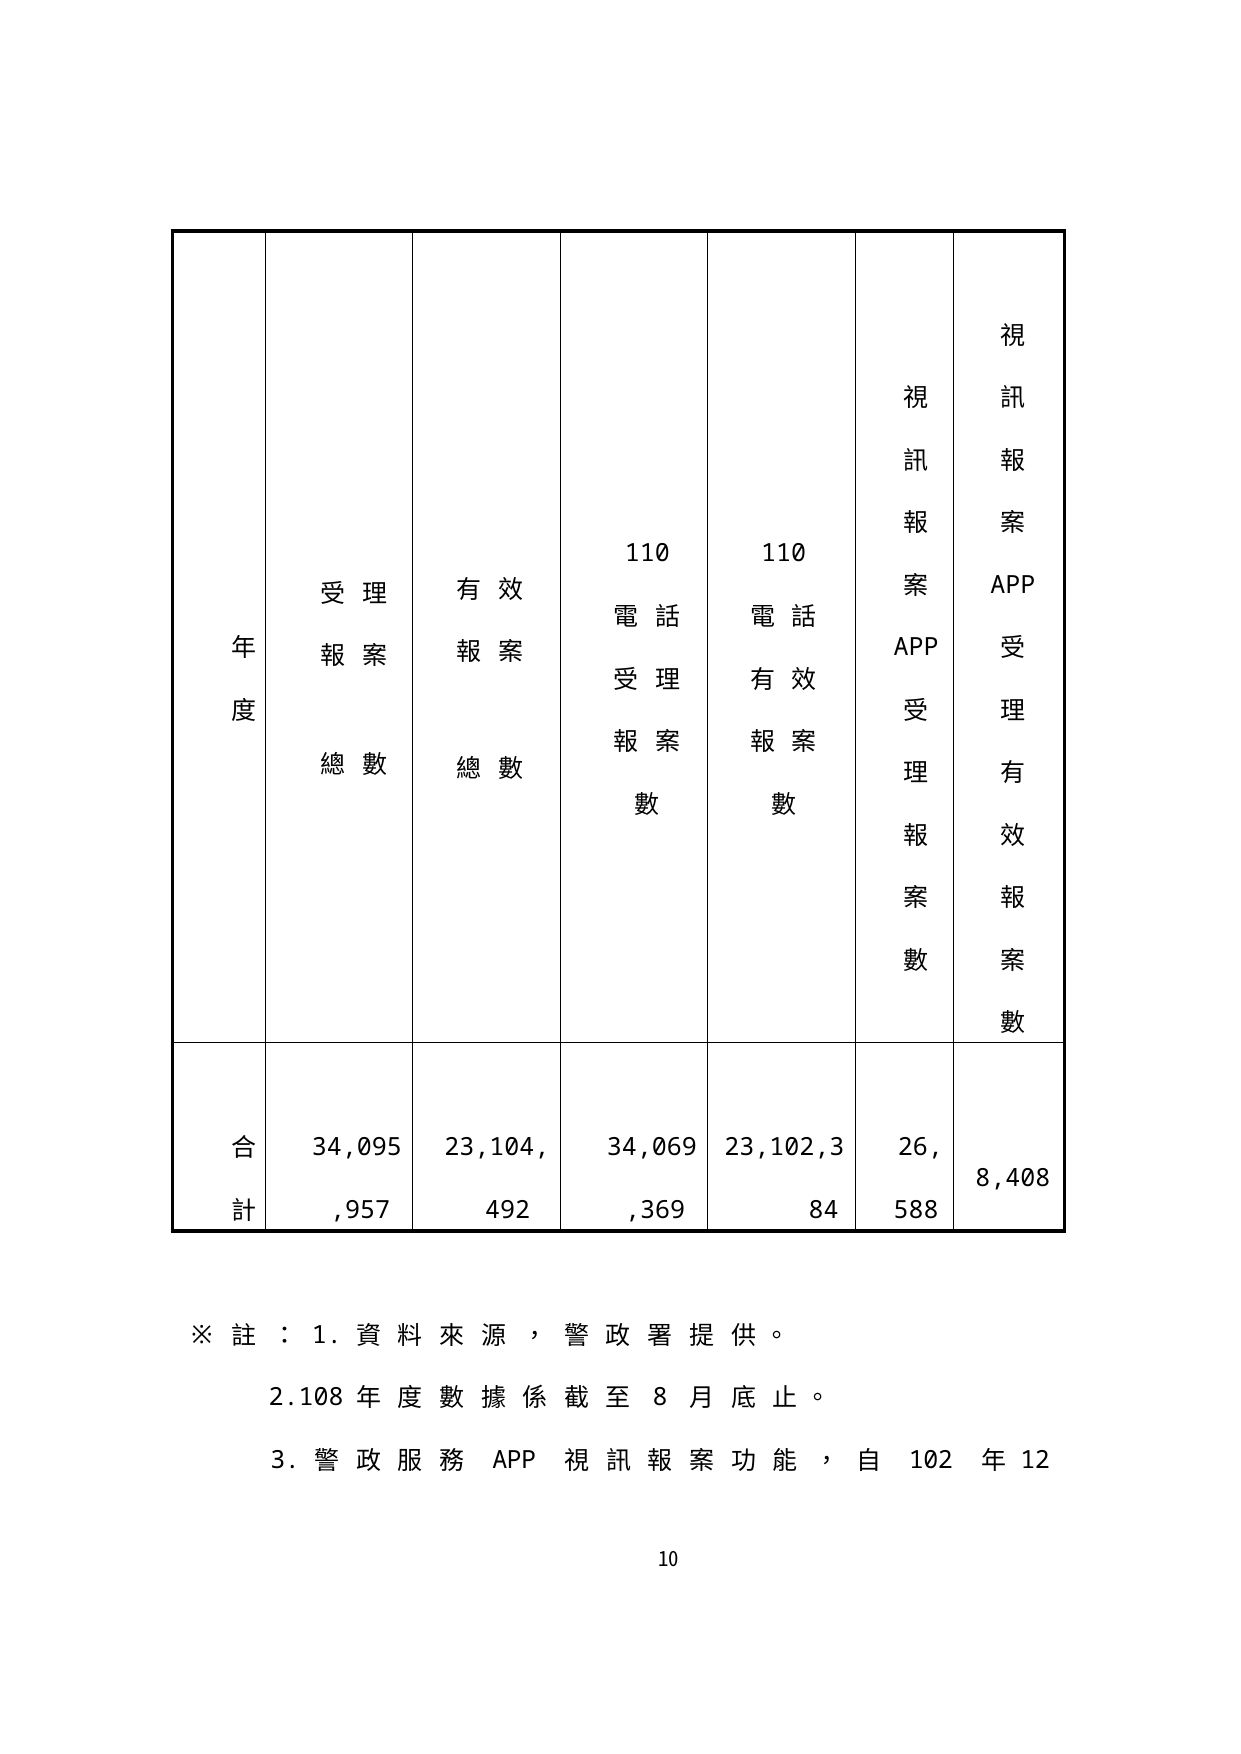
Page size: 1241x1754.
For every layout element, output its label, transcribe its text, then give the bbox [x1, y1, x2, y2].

table_header 110電話受理報案數 [561, 233, 707, 1042]
table_cell 34,095,957 [266, 1043, 412, 1229]
table_cell 23,104,492 [413, 1043, 560, 1229]
table_header 視訊報案APP受理報案數 [856, 233, 953, 1042]
table_header 受理報案 總數 [266, 233, 412, 1042]
table_header 110電話有效報案數 [708, 233, 855, 1042]
table_cell 26,588 [856, 1043, 953, 1229]
table_cell 合計 [174, 1043, 265, 1229]
table_cell 8,408 [954, 1043, 1063, 1229]
table_cell 23,102,384 [708, 1043, 855, 1229]
table_cell 34,069,369 [561, 1043, 707, 1229]
text ※註：1.資料來源，警政署提供。 [181, 1292, 1056, 1354]
table_header 年度 [174, 233, 265, 1042]
table_header 視訊報案APP受理有效報案數 [954, 233, 1063, 1042]
text 2.108年度數據係截至8月底止。 [254, 1354, 1056, 1417]
table_header 有效報案 總數 [413, 233, 560, 1042]
text 3.警政服務APP視訊報案功能，自102年12 [254, 1417, 1056, 1479]
